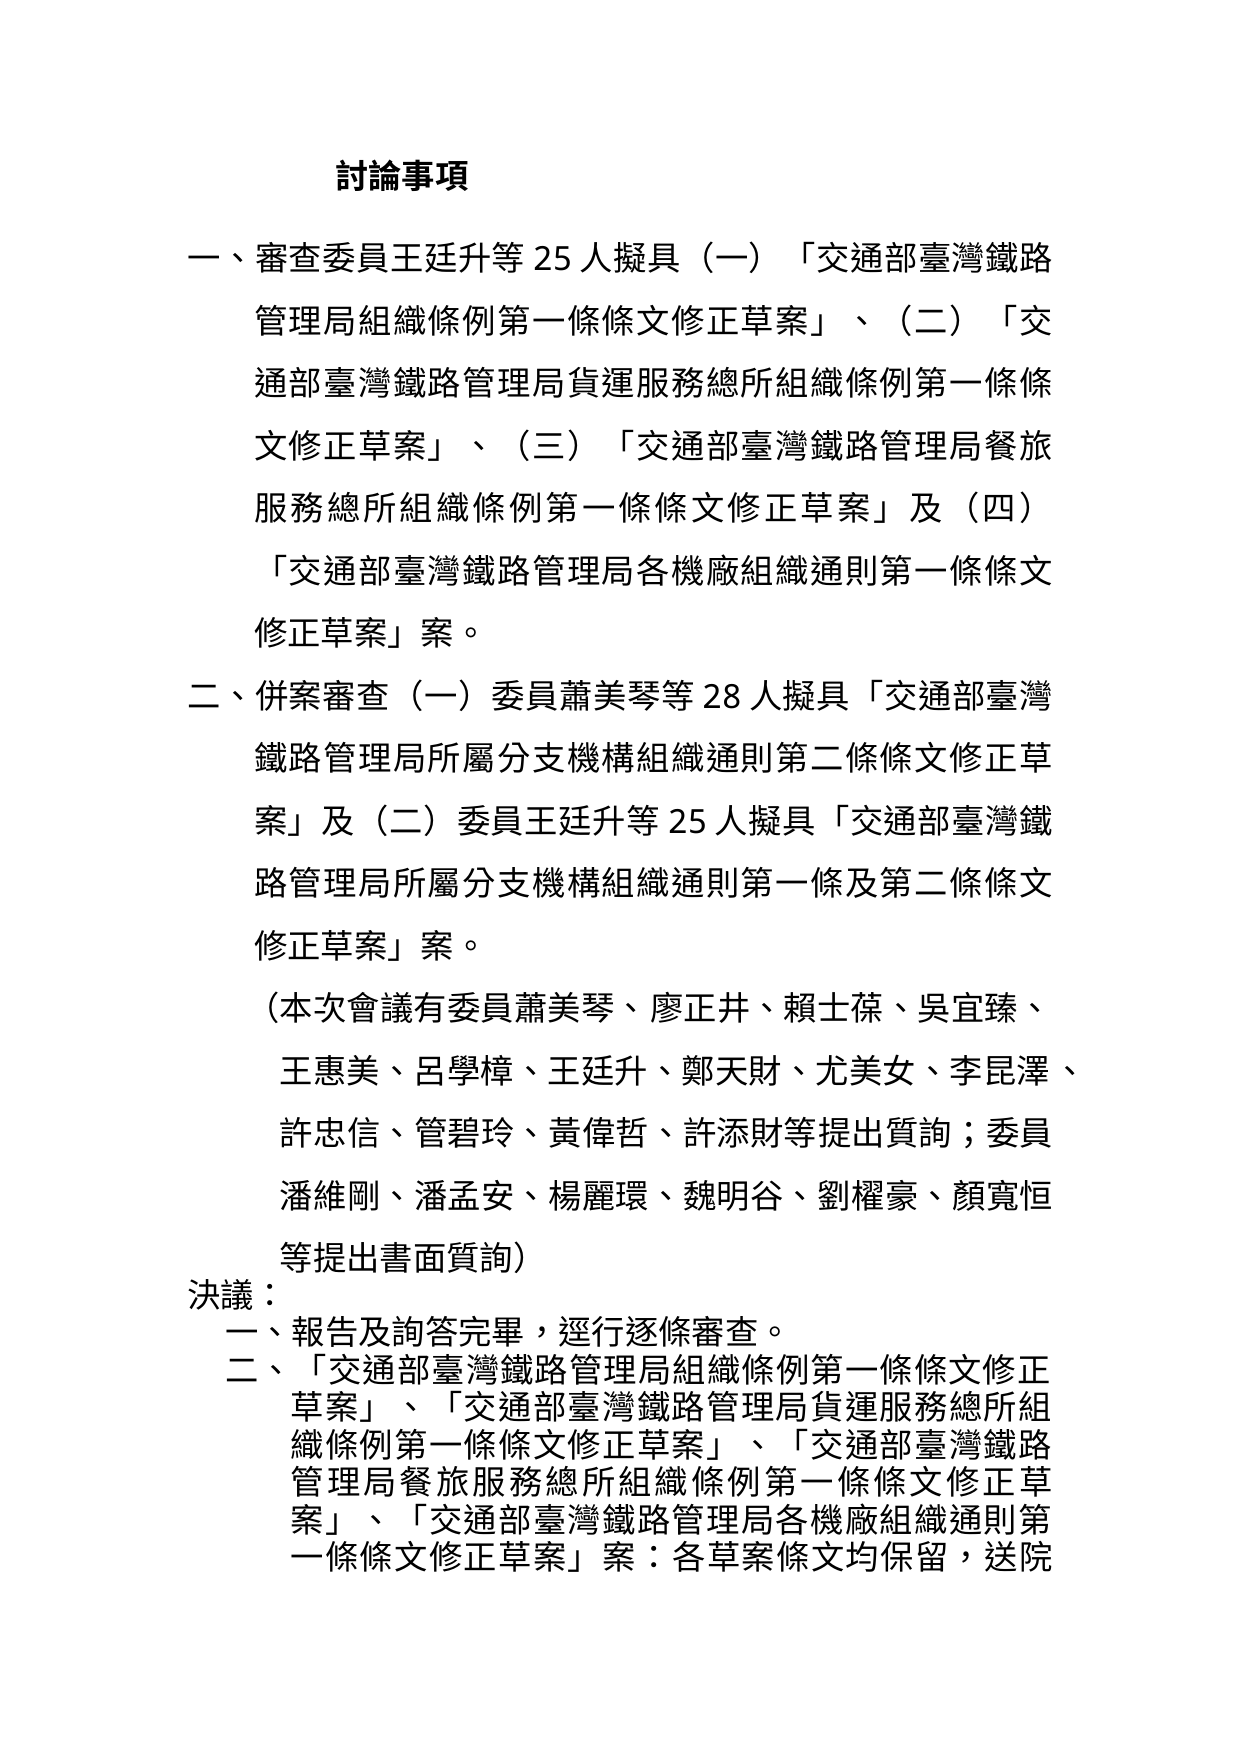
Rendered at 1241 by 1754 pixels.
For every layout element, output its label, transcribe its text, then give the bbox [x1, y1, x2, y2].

text （本次會議有委員蕭美琴、廖正井、賴士葆、吳宜臻、王惠美、呂學樟、王廷升、鄭天財、尤美女、李昆澤、許忠信、管碧玲、黃偉哲、許添財等提出質詢；委員潘維剛、潘孟安、楊麗環、魏明谷、劉櫂豪、顏寬恒等提出書面質詢） [246, 964, 1053, 1277]
text 討論事項 [254, 158, 1053, 196]
text 二、併案審查（一）委員蕭美琴等28人擬具「交通部臺灣鐵路管理局所屬分支機構組織通則第二條條文修正草案」及（二）委員王廷升等25人擬具「交通部臺灣鐵路管理局所屬分支機構組織通則第一條及第二條條文修正草案」案。 [187, 652, 1053, 964]
text 決議： [187, 1277, 1053, 1314]
text 一、審查委員王廷升等25人擬具（一）「交通部臺灣鐵路管理局組織條例第一條條文修正草案」、（二）「交通部臺灣鐵路管理局貨運服務總所組織條例第一條條文修正草案」、（三）「交通部臺灣鐵路管理局餐旅服務總所組織條例第一條條文修正草案」及（四）「交通部臺灣鐵路管理局各機廠組織通則第一條條文修正草案」案。 [187, 214, 1053, 652]
text 二、「交通部臺灣鐵路管理局組織條例第一條條文修正草案」、「交通部臺灣鐵路管理局貨運服務總所組織條例第一條條文修正草案」、「交通部臺灣鐵路管理局餐旅服務總所組織條例第一條條文修正草案」、「交通部臺灣鐵路管理局各機廠組織通則第一條條文修正草案」案：各草案條文均保留，送院 [225, 1352, 1053, 1577]
text 一、報告及詢答完畢，逕行逐條審查。 [187, 1314, 1053, 1352]
